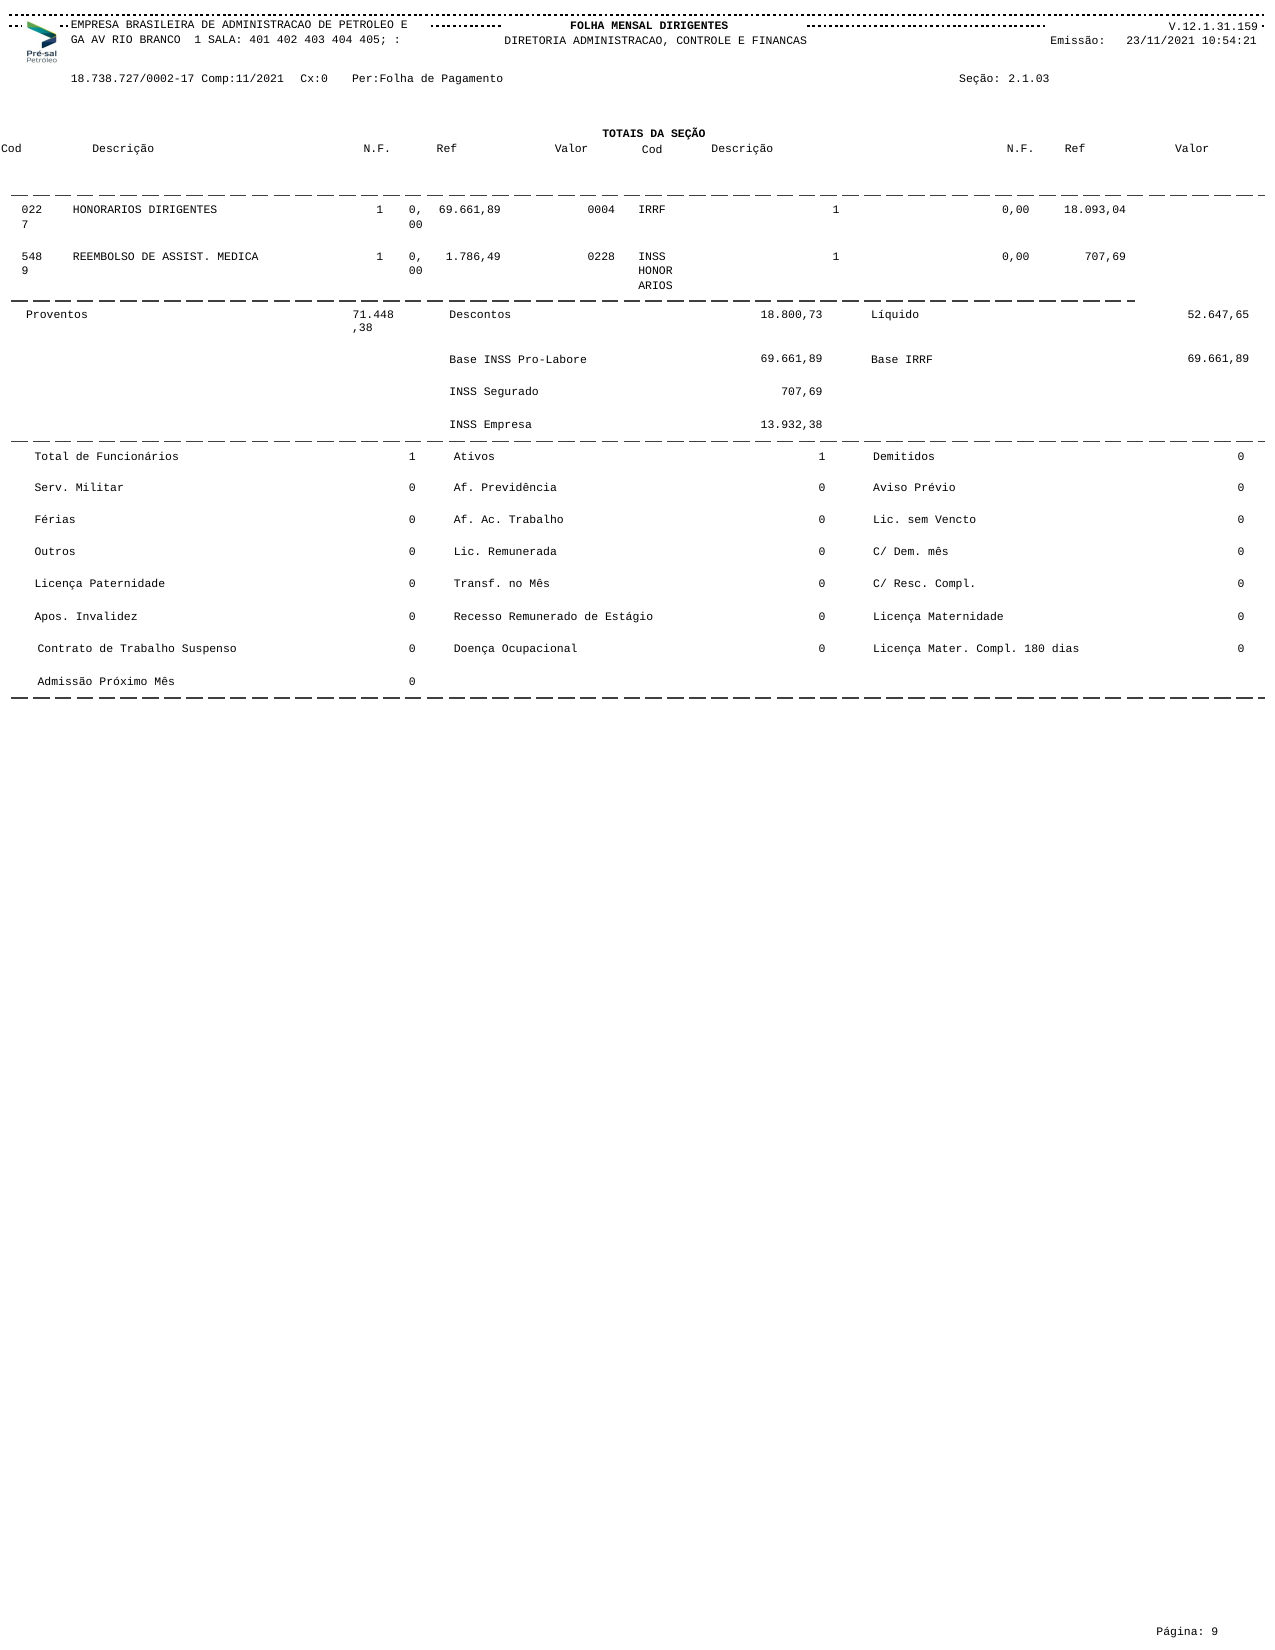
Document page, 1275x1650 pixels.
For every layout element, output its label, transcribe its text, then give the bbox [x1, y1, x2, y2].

table_cell 0 [717, 504, 829, 537]
table_cell Recesso Remunerado de Estágio [431, 601, 717, 633]
table_cell [305, 569, 401, 601]
table_cell [829, 409, 1135, 441]
table_cell [58, 216, 305, 239]
table_cell 0 [1135, 537, 1265, 569]
table_cell 1 [401, 441, 431, 472]
table_header 0004 [544, 195, 627, 216]
table_cell [431, 666, 717, 697]
table_cell 1 [717, 239, 856, 263]
table_header 1 [717, 195, 856, 216]
table_header 69.661,89 [431, 195, 544, 216]
table_cell 0 [717, 633, 829, 666]
table_header 0,00 [856, 195, 1047, 216]
table_header 022 [11, 195, 57, 216]
table_cell 0 [1135, 504, 1265, 537]
table_cell 0 [401, 569, 431, 601]
table_cell [305, 537, 401, 569]
table_cell [401, 322, 431, 343]
table_cell [305, 263, 401, 278]
table_cell [717, 278, 856, 300]
table_cell 0 [401, 666, 431, 697]
table_cell [829, 322, 1135, 343]
table_cell HONOR [627, 263, 717, 278]
table_cell [401, 300, 431, 322]
table_cell C/ Dem. mês [829, 537, 1135, 569]
table_cell [1135, 376, 1265, 409]
table_cell [11, 376, 305, 409]
table_cell [58, 278, 305, 300]
table_cell Ativos [431, 441, 717, 472]
table_cell Serv. Militar [11, 472, 305, 504]
table_cell [305, 344, 401, 376]
table_cell [305, 409, 401, 441]
table_cell 0, [401, 239, 431, 263]
table_cell 00 [401, 216, 431, 239]
table_cell [431, 216, 544, 239]
table_cell [856, 216, 1047, 239]
table_cell Af. Previdência [431, 472, 717, 504]
table_header HONORARIOS DIRIGENTES [58, 195, 305, 216]
table_cell [544, 216, 627, 239]
table_cell Aviso Prévio [829, 472, 1135, 504]
table_cell 71.448 [305, 300, 401, 322]
table_cell [305, 666, 401, 697]
table_cell 0 [401, 601, 431, 633]
table_cell [1135, 322, 1265, 343]
table_cell 0 [1135, 601, 1265, 633]
table_cell 00 [401, 263, 431, 278]
table_cell 0228 [544, 239, 627, 263]
table_cell ARIOS [627, 278, 717, 300]
table_cell Licença Maternidade [829, 601, 1135, 633]
table_cell [431, 278, 544, 300]
table_cell Lic. Remunerada [431, 537, 717, 569]
table_cell [856, 278, 1047, 300]
table_cell [401, 344, 431, 376]
table_cell [305, 441, 401, 472]
table_cell 0 [401, 472, 431, 504]
table_cell 0 [1135, 472, 1265, 504]
table_cell [11, 322, 305, 343]
table_cell 707,69 [717, 376, 829, 409]
table_cell [305, 633, 401, 666]
table_cell Doença Ocupacional [431, 633, 717, 666]
table_cell Licença Paternidade [11, 569, 305, 601]
table_cell 69.661,89 [717, 344, 829, 376]
table_cell [305, 278, 401, 300]
table_cell Outros [11, 537, 305, 569]
table_cell Lic. sem Vencto [829, 504, 1135, 537]
table_cell INSS Empresa [431, 409, 717, 441]
table_cell Transf. no Mês [431, 569, 717, 601]
table_cell 707,69 [1047, 239, 1135, 263]
table_cell REEMBOLSO DE ASSIST. MEDICA [58, 239, 305, 263]
table_cell Férias [11, 504, 305, 537]
table_cell 0 [1135, 569, 1265, 601]
table_cell Demitidos [829, 441, 1135, 472]
table_cell [544, 278, 627, 300]
table_cell [401, 376, 431, 409]
table_cell 69.661,89 [1135, 344, 1265, 376]
table_cell [305, 601, 401, 633]
table_cell 0 [717, 601, 829, 633]
table_cell [11, 409, 305, 441]
table_cell [305, 504, 401, 537]
table_cell 0 [717, 472, 829, 504]
table_cell Base INSS Pro-Labore [431, 344, 717, 376]
table_cell [717, 322, 829, 343]
table_cell [305, 376, 401, 409]
table_cell C/ Resc. Compl. [829, 569, 1135, 601]
table_cell [717, 666, 829, 697]
table_cell ,38 [305, 322, 401, 343]
table_header 0, [401, 195, 431, 216]
table_cell 548 [11, 239, 57, 263]
table_cell 1 [717, 441, 829, 472]
subtitle TOTAIS DA SEÇÃO [602, 127, 1275, 141]
table_cell 52.647,65 [1135, 300, 1265, 322]
table_cell [11, 344, 305, 376]
table_cell INSS Segurado [431, 376, 717, 409]
table_cell [305, 472, 401, 504]
table_header 18.093,04 [1047, 195, 1135, 216]
table_cell INSS [627, 239, 717, 263]
table_cell 0 [401, 504, 431, 537]
table_cell [1135, 409, 1265, 441]
table_cell [431, 322, 717, 343]
table_cell [856, 263, 1047, 278]
table_cell 1 [305, 239, 401, 263]
table_cell Licença Mater. Compl. 180 dias [829, 633, 1135, 666]
table_cell [627, 216, 717, 239]
table_cell [401, 409, 431, 441]
table_cell [305, 216, 401, 239]
table_cell [829, 376, 1135, 409]
table_cell Af. Ac. Trabalho [431, 504, 717, 537]
table_cell [1047, 216, 1135, 239]
table_cell 0 [1135, 441, 1265, 472]
table_cell 7 [11, 216, 57, 239]
table_cell 0 [1135, 633, 1265, 666]
table_cell 18.800,73 [717, 300, 829, 322]
table_cell Total de Funcionários [11, 441, 305, 472]
table_cell Base IRRF [829, 344, 1135, 376]
table_cell Admissão Próximo Mês [11, 666, 305, 697]
text Cod Descrição N.F. Ref Valor [642, 143, 1275, 157]
table_cell [544, 263, 627, 278]
table_cell [1047, 278, 1135, 300]
table_cell 1.786,49 [431, 239, 544, 263]
table_header [1135, 195, 1265, 300]
table_header 1 [305, 195, 401, 216]
table_cell 0 [717, 537, 829, 569]
table_cell [717, 216, 856, 239]
table_cell [11, 278, 57, 300]
table_cell [58, 263, 305, 278]
table_cell Proventos [11, 300, 305, 322]
table_cell Líquido [829, 300, 1135, 322]
table_cell 9 [11, 263, 57, 278]
table_header IRRF [627, 195, 717, 216]
table_cell [829, 666, 1135, 697]
text Cod Descrição N.F. Ref Valor [1, 143, 589, 156]
table_cell 0 [401, 633, 431, 666]
table_cell Descontos [431, 300, 717, 322]
table_cell [1047, 263, 1135, 278]
table_cell 0 [717, 569, 829, 601]
table_cell 0 [401, 537, 431, 569]
table_cell Apos. Invalidez [11, 601, 305, 633]
text 18.738.727/0002-17 Comp:11/2021 Cx:0 Per:Folha de Pagamento Seção: 2.1.03 [71, 73, 1275, 86]
table_cell 0,00 [856, 239, 1047, 263]
table_cell 13.932,38 [717, 409, 829, 441]
table_cell Contrato de Trabalho Suspenso [11, 633, 305, 666]
table_cell [431, 263, 544, 278]
table_cell [1135, 666, 1265, 697]
table_cell [401, 278, 431, 300]
table_cell [717, 263, 856, 278]
